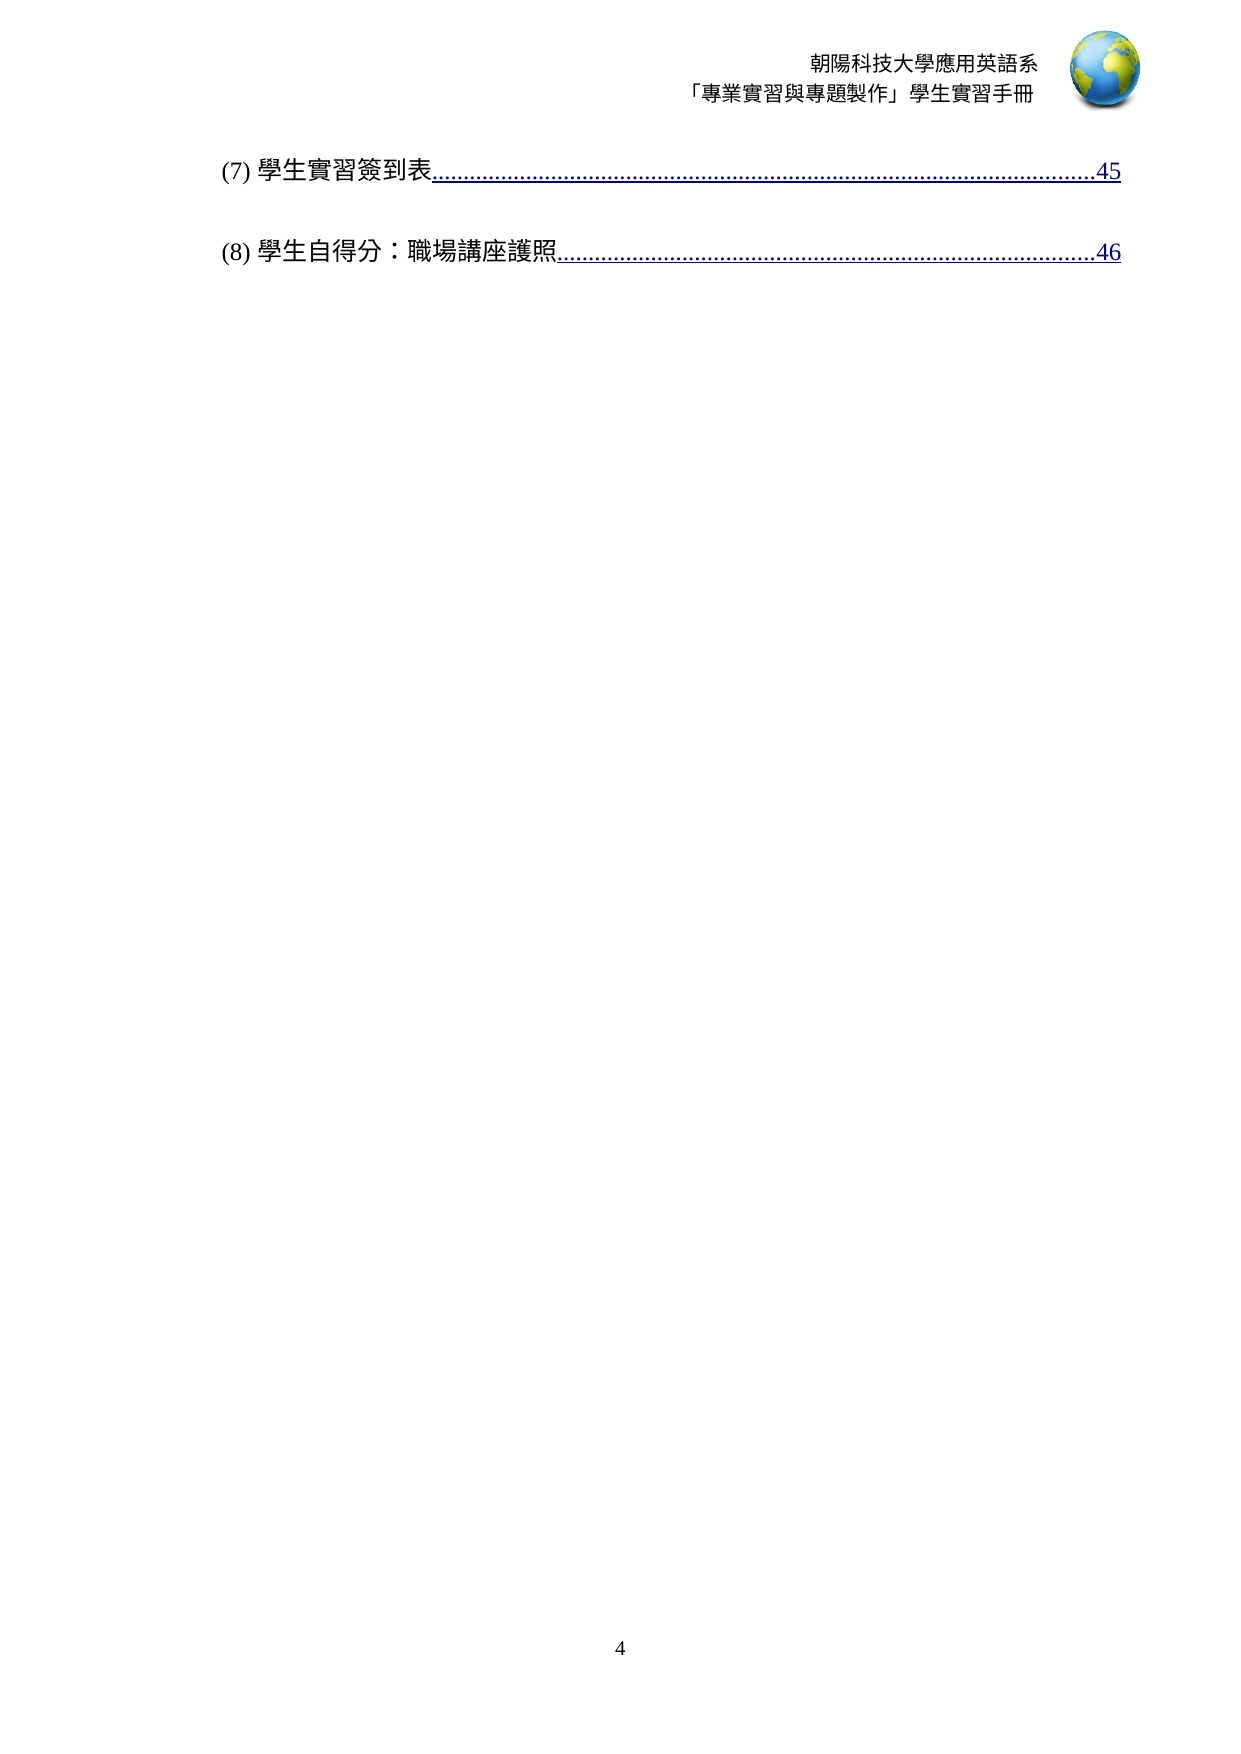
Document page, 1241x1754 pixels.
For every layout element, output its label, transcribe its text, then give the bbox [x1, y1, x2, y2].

text (7) 學生實習簽到表 45 [221, 127, 1122, 189]
text (8) 學生自得分：職場講座護照 46 [221, 208, 1122, 270]
